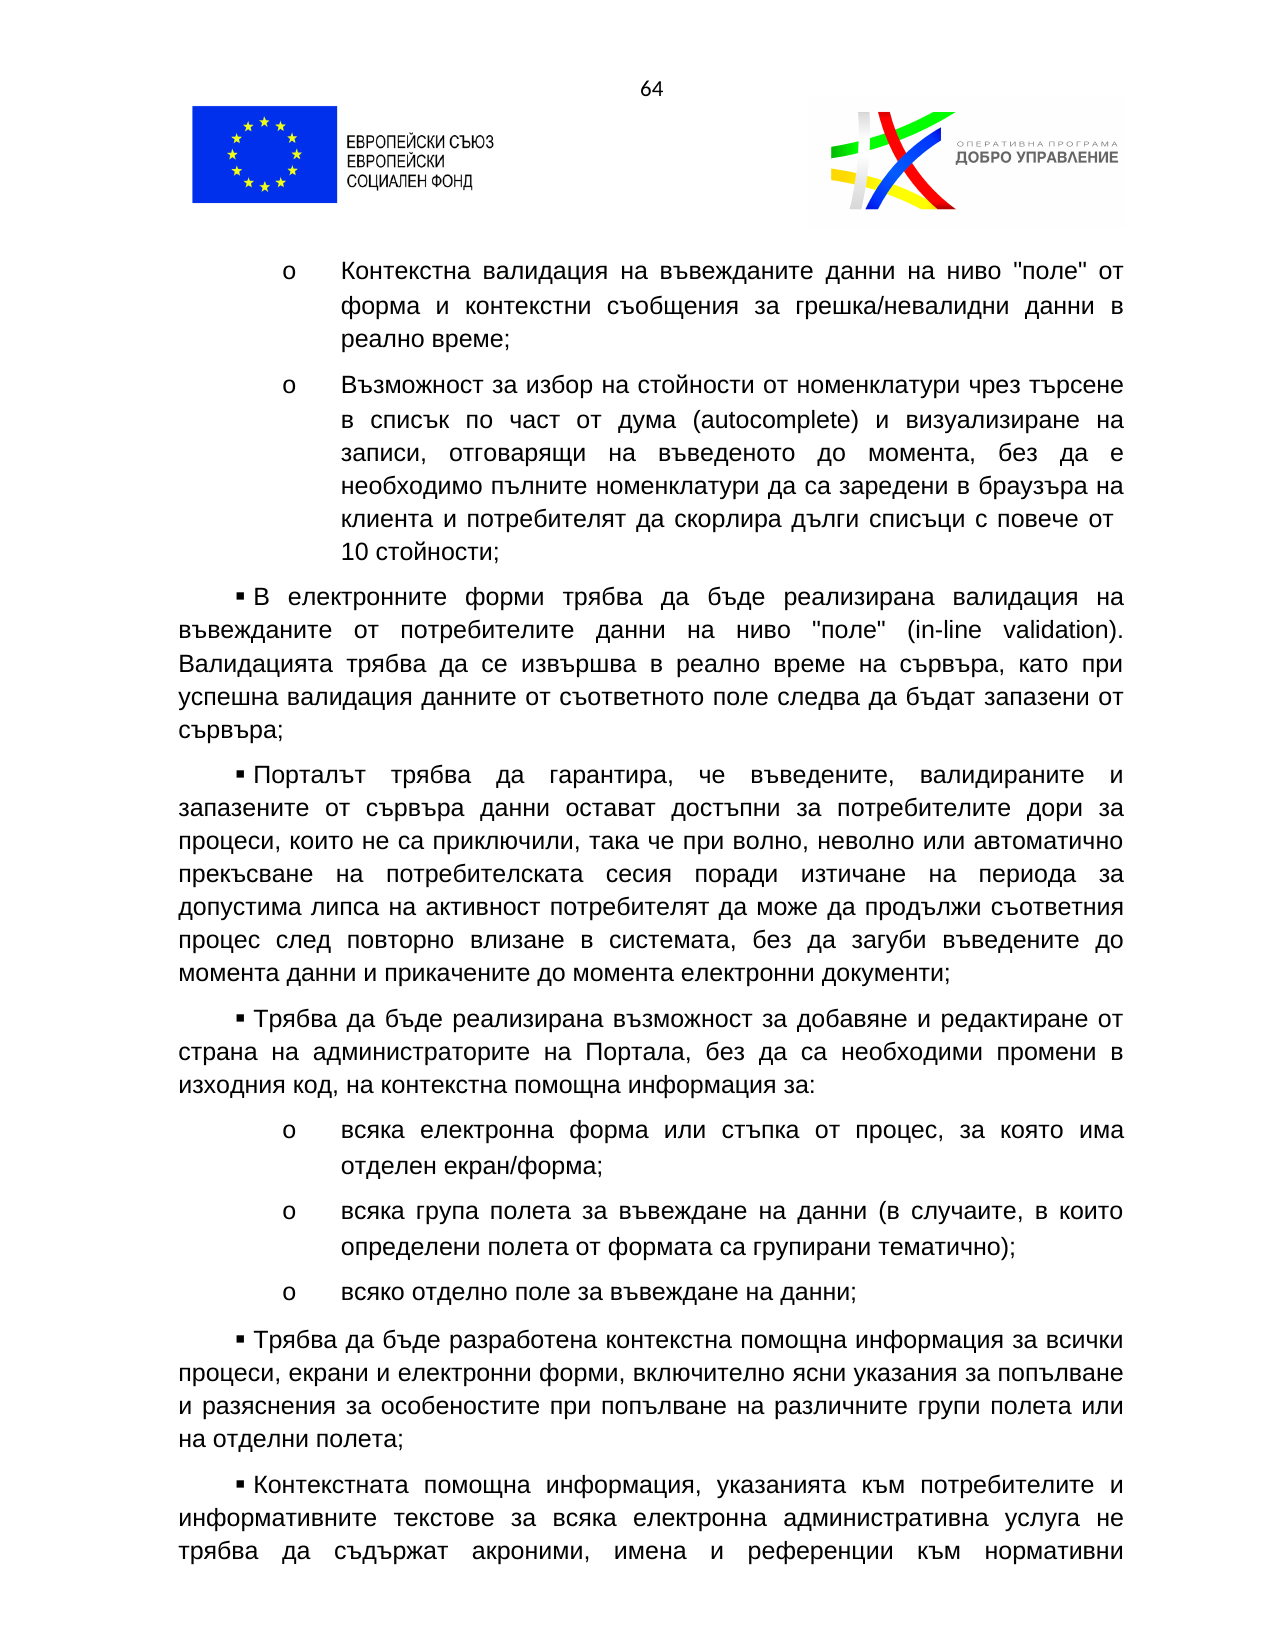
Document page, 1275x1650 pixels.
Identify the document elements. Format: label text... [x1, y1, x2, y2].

list Възможност за избор на стойности от номенклатури чрез търсене в списък по част от дума (autocomplete) и визуализиране на записи, отговарящи на въведеното до момента, без да е необходимо пълните номенклатури да са заредени в браузъра на клиента и потребителят да скорлира дълги списъци с повече от 10 стойности; [282, 369, 1125, 566]
list Контекстна валидация на въвежданите данни на ниво "поле" от форма и контекстни съобщения за грешка/невалидни данни в реално време; [282, 256, 1125, 353]
list всяко отделно поле за въвеждане на данни; [282, 1277, 1125, 1308]
list Порталът трябва да гарантира, че въведените, валидираните и запазените от сървъра данни остават достъпни за потребителите дори за процеси, които не са приключили, така че при волно, неволно или автоматично прекъсване на потребителската сесия поради изтичане на периода за допустима липса на активност потребителят да може да продължи съответния процес след повторно влизане в системата, без да загуби въведените до момента данни и прикачените до момента електронни документи; [178, 760, 1125, 987]
list Трябва да бъде разработена контекстна помощна информация за всички процеси, екрани и електронни форми, включително ясни указания за попълване и разяснения за особеностите при попълване на различните групи полета или на отделни полета; [178, 1325, 1125, 1453]
list В електронните форми трябва да бъде реализирана валидация на въвежданите от потребителите данни на ниво "поле" (in-line validation). Валидацията трябва да се извършва в реално време на сървъра, като при успешна валидация данните от съответното поле следва да бъдат запазени от сървъра; [178, 582, 1125, 743]
list Трябва да бъде реализирана възможност за добавяне и редактиране от страна на администраторите на Портала, без да са необходими промени в изходния код, на контекстна помощна информация за: [178, 1004, 1125, 1099]
list всяка група полета за въвеждане на данни (в случаите, в които определени полета от формата са групирани тематично); [282, 1196, 1125, 1260]
list Контекстната помощна информация, указанията към потребителите и информативните текстове за всяка електронна административна услуга не трябва да съдържат акроними, имена и референции към нормативни [178, 1470, 1125, 1564]
list всяка електронна форма или стъпка от процес, за която има отделен екран/форма; [282, 1116, 1125, 1179]
